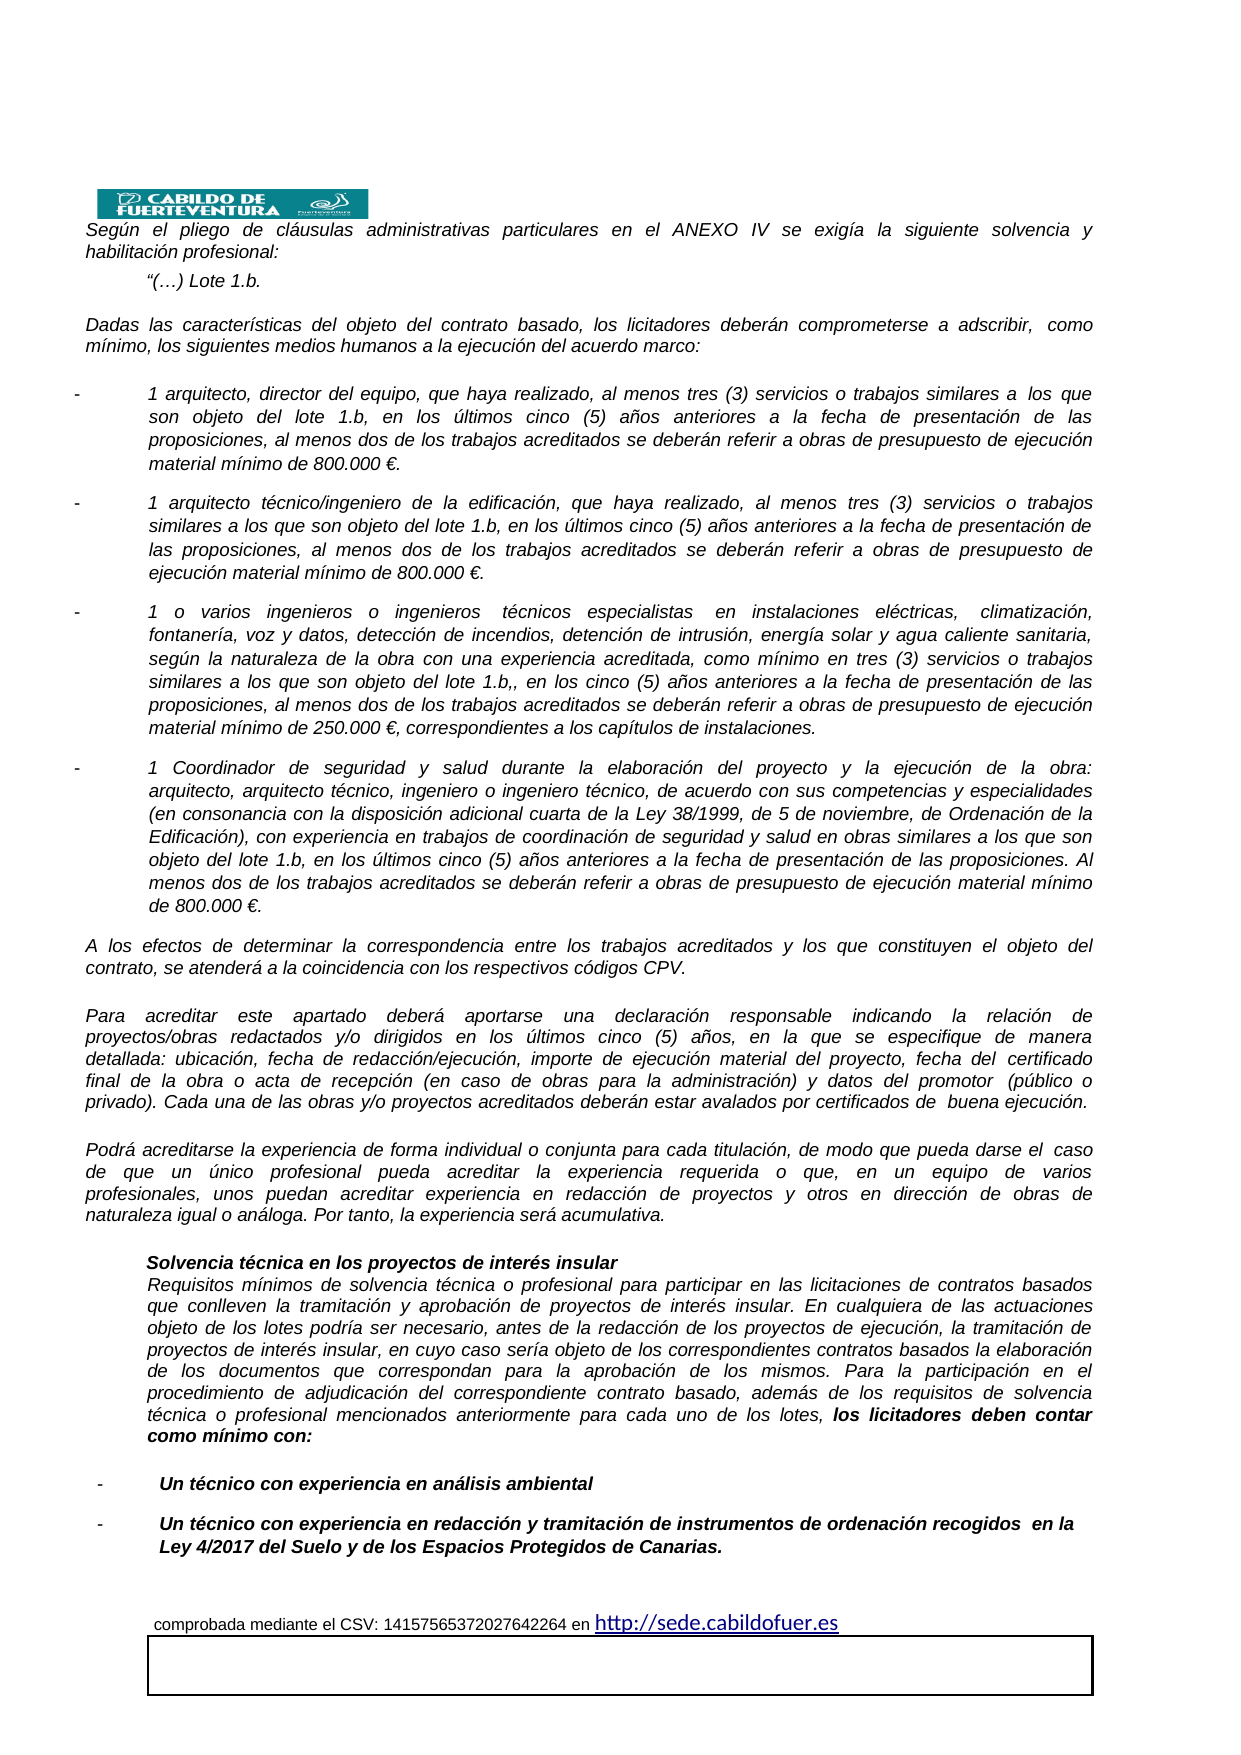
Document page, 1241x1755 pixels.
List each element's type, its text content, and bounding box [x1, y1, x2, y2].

text A los efectos de determinar la correspondencia entre los trabajos acreditados y los que constituyen el objeto del contrato, se atenderá a la coincidencia con los respectivos códigos CPV. [85, 935, 1093, 978]
text Según el pliego de cláusulas administrativas particulares en el ANEXO IV se exigía la siguiente solvencia y habilitación profesional: [85, 219, 1093, 262]
text Dadas las características del objeto del contrato basado, los licitadores deberán comprometerse a adscribir, como mínimo, los siguientes medios humanos a la ejecución del acuerdo marco: [85, 313, 1093, 357]
picture [97, 189, 369, 219]
subtitle Solvencia técnica en los proyectos de interés insular [146, 1252, 1107, 1274]
text “(…) Lote 1.b. [146, 270, 1107, 292]
text Requisitos mínimos de solvencia técnica o profesional para participar en las licitaciones de contratos basados que conlleven la tramitación y aprobación de proyectos de interés insular. En cualquiera de las actuaciones objeto de los lotes podría ser necesario, antes de la redacción de los proyectos de ejecución, la tramitación de proyectos de interés insular, en cuyo caso sería objeto de los correspondientes contratos basados la elaboración de los documentos que correspondan para la aprobación de los mismos. Para la participación en el procedimiento de adjudicación del correspondiente contrato basado, además de los requisitos de solvencia técnica o profesional mencionados anteriormente para cada uno de los lotes, los licitadores deben contar como mínimo con: [147, 1274, 1093, 1447]
list Un técnico con experiencia en redacción y tramitación de instrumentos de ordenación recogidos en la Ley 4/2017 del Suelo y de los Espacios Protegidos de Canarias. [97, 1513, 1093, 1558]
text Podrá acreditarse la experiencia de forma individual o conjunta para cada titulación, de modo que pueda darse el caso de que un único profesional pueda acreditar la experiencia requerida o que, en un equipo de varios profesionales, unos puedan acreditar experiencia en redacción de proyectos y otros en dirección de obras de naturaleza igual o análoga. Por tanto, la experiencia será acumulativa. [85, 1139, 1093, 1226]
list 1 Coordinador de seguridad y salud durante la elaboración del proyecto y la ejecución de la obra: arquitecto, arquitecto técnico, ingeniero o ingeniero técnico, de acuerdo con sus competencias y especialidades (en consonancia con la disposición adicional cuarta de la Ley 38/1999, de 5 de noviembre, de Ordenación de la Edificación), con experiencia en trabajos de coordinación de seguridad y salud en obras similares a los que son objeto del lote 1.b, en los últimos cinco (5) años anteriores a la fecha de presentación de las proposiciones. Al menos dos de los trabajos acreditados se deberán referir a obras de presupuesto de ejecución material mínimo de 800.000 €. [84, 756, 1093, 917]
list 1 o varios ingenieros o ingenieros técnicos especialistas en instalaciones eléctricas, climatización, fontanería, voz y datos, detección de incendios, detención de intrusión, energía solar y agua caliente sanitaria, según la naturaleza de la obra con una experiencia acreditada, como mínimo en tres (3) servicios o trabajos similares a los que son objeto del lote 1.b,, en los cinco (5) años anteriores a la fecha de presentación de las proposiciones, al menos dos de los trabajos acreditados se deberán referir a obras de presupuesto de ejecución material mínimo de 250.000 €, correspondientes a los capítulos de instalaciones. [84, 601, 1093, 738]
list 1 arquitecto técnico/ingeniero de la edificación, que haya realizado, al menos tres (3) servicios o trabajos similares a los que son objeto del lote 1.b, en los últimos cinco (5) años anteriores a la fecha de presentación de las proposiciones, al menos dos de los trabajos acreditados se deberán referir a obras de presupuesto de ejecución material mínimo de 800.000 €. [84, 492, 1093, 583]
list 1 arquitecto, director del equipo, que haya realizado, al menos tres (3) servicios o trabajos similares a los que son objeto del lote 1.b, en los últimos cinco (5) años anteriores a la fecha de presentación de las proposiciones, al menos dos de los trabajos acreditados se deberán referir a obras de presupuesto de ejecución material mínimo de 800.000 €. [84, 383, 1093, 474]
text Para acreditar este apartado deberá aportarse una declaración responsable indicando la relación de proyectos/obras redactados y/o dirigidos en los últimos cinco (5) años, en la que se especifique de manera detallada: ubicación, fecha de redacción/ejecución, importe de ejecución material del proyecto, fecha del certificado final de la obra o acta de recepción (en caso de obras para la administración) y datos del promotor (público o privado). Cada una de las obras y/o proyectos acreditados deberán estar avalados por certificados de buena ejecución. [85, 1004, 1093, 1113]
list Un técnico con experiencia en análisis ambiental [97, 1473, 1107, 1495]
